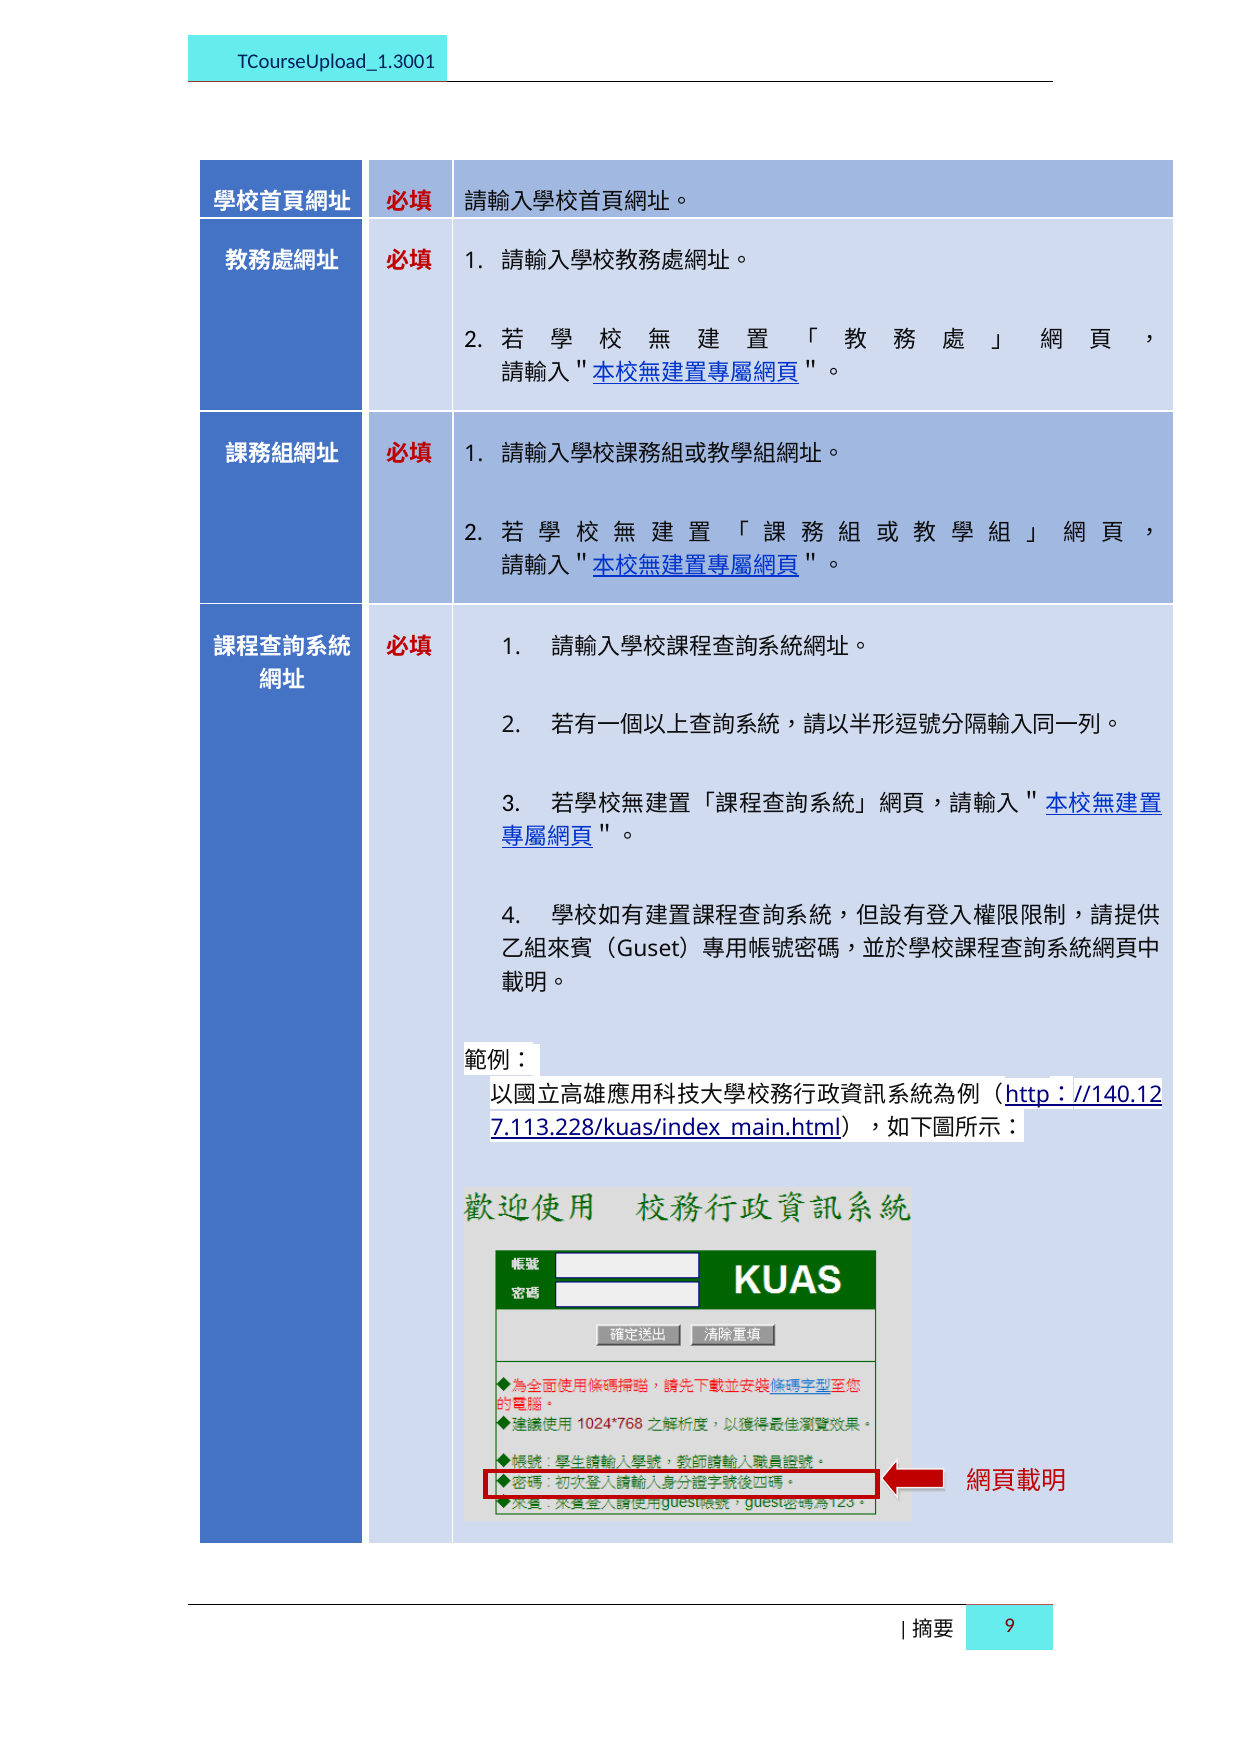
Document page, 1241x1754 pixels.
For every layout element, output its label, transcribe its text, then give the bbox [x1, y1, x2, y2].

table_cell 學校首頁網址 [200, 160, 362, 217]
table_cell 必填 [369, 605, 452, 1543]
table_cell 請輸入學校課程查詢系統網址。 若有一個以上查詢系統，請以半形逗號分隔輸入同一列。 若學校無建置「課程查詢系統」網頁，請輸入＂本校無建置專屬網頁＂。 學校如有建置課程查詢系統，但設有登入權限限制，請提供乙組來賓（Guset）專用帳號密碼，並於學校課程查詢系統網頁中載明。 範例： 以國立高雄應用科技大學校務行政資訊系統為例（http：//140.127.113.228/kuas/index_main.html），如下圖所示： [453, 605, 1173, 1543]
table_cell 請輸入學校教務處網址。 若學校無建置「教務處」網頁， 請輸入＂本校無建置專屬網頁＂。 [453, 219, 1173, 410]
table_cell 課程查詢系統網址 [200, 604, 362, 1543]
table_cell 必填 [369, 160, 452, 217]
table_cell 教務處網址 [200, 219, 362, 410]
table_cell 請輸入學校課務組或教學組網址。 若學校無建置「課務組或教學組」網頁， 請輸入＂本校無建置專屬網頁＂。 [454, 412, 1173, 603]
table_cell 請輸入學校首頁網址。 [454, 160, 1173, 217]
table_cell 必填 [369, 219, 452, 410]
table_cell 課務組網址 [200, 412, 362, 603]
table_cell 必填 [369, 412, 452, 603]
